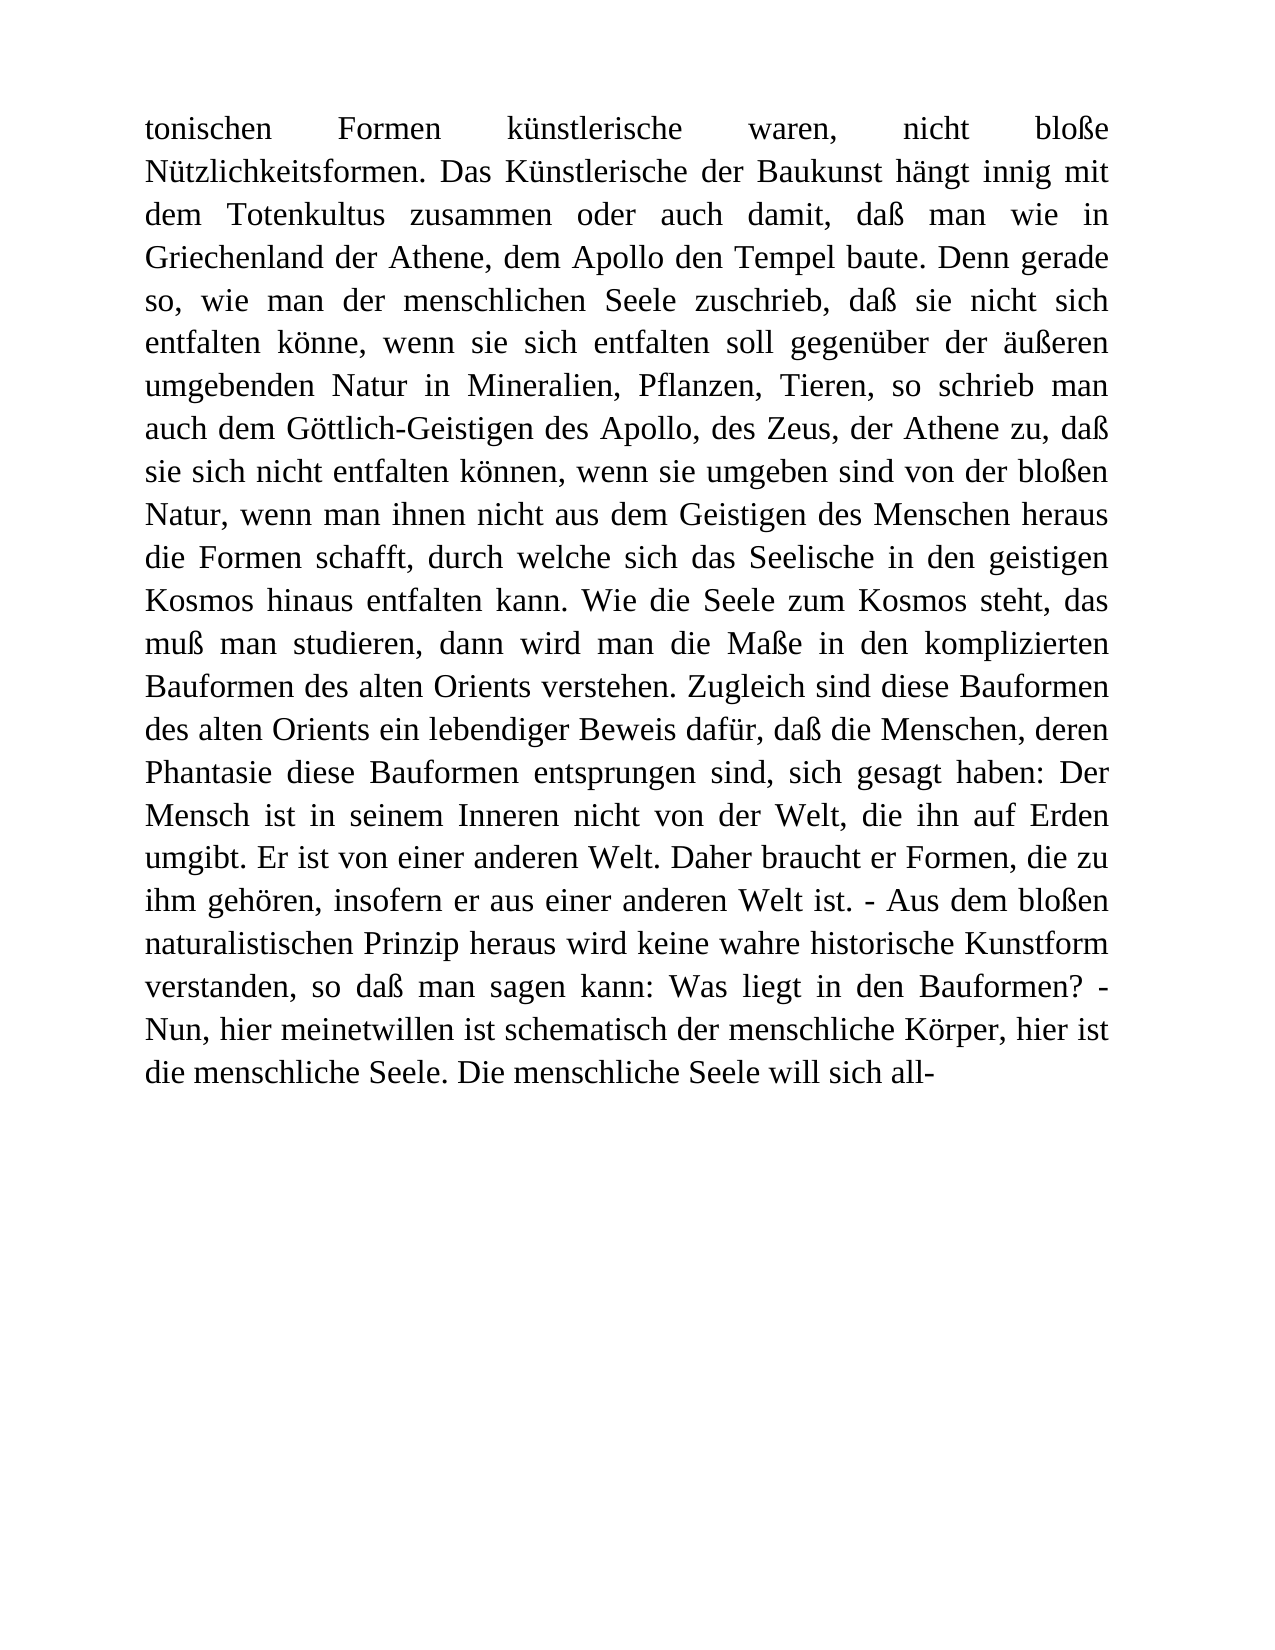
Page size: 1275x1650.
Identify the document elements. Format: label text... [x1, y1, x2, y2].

text tonischen Formen künstlerische waren, nicht bloße Nützlichkeitsformen. Das Künstlerische der Baukunst hängt innig mit dem Totenkultus zusammen oder auch damit, daß man wie in Griechenland der Athene, dem Apollo den Tempel baute. Denn gerade so, wie man der menschlichen Seele zuschrieb, daß sie nicht sich entfalten könne, wenn sie sich entfalten soll gegenüber der äußeren umgebenden Natur in Mineralien, Pflanzen, Tieren, so schrieb man auch dem Göttlich-Geistigen des Apollo, des Zeus, der Athene zu, daß sie sich nicht entfalten können, wenn sie umgeben sind von der bloßen Natur, wenn man ihnen nicht aus dem Geistigen des Menschen heraus die Formen schafft, durch welche sich das Seelische in den geistigen Kosmos hinaus entfalten kann. Wie die Seele zum Kosmos steht, das muß man studieren, dann wird man die Maße in den komplizierten Bauformen des alten Orients verstehen. Zugleich sind diese Bauformen des alten Orients ein lebendiger Beweis dafür, daß die Menschen, deren Phantasie diese Bauformen entsprungen sind, sich gesagt haben: Der Mensch ist in seinem Inneren nicht von der Welt, die ihn auf Erden umgibt. Er ist von einer anderen Welt. Daher braucht er Formen, die zu ihm gehören, insofern er aus einer anderen Welt ist. - Aus dem bloßen naturalistischen Prinzip heraus wird keine wahre historische Kunstform verstanden, so daß man sagen kann: Was liegt in den Bauformen? - Nun, hier meinetwillen ist schematisch der menschliche Körper, hier ist die menschliche Seele. Die menschliche Seele will sich all- [144, 108, 1110, 1091]
